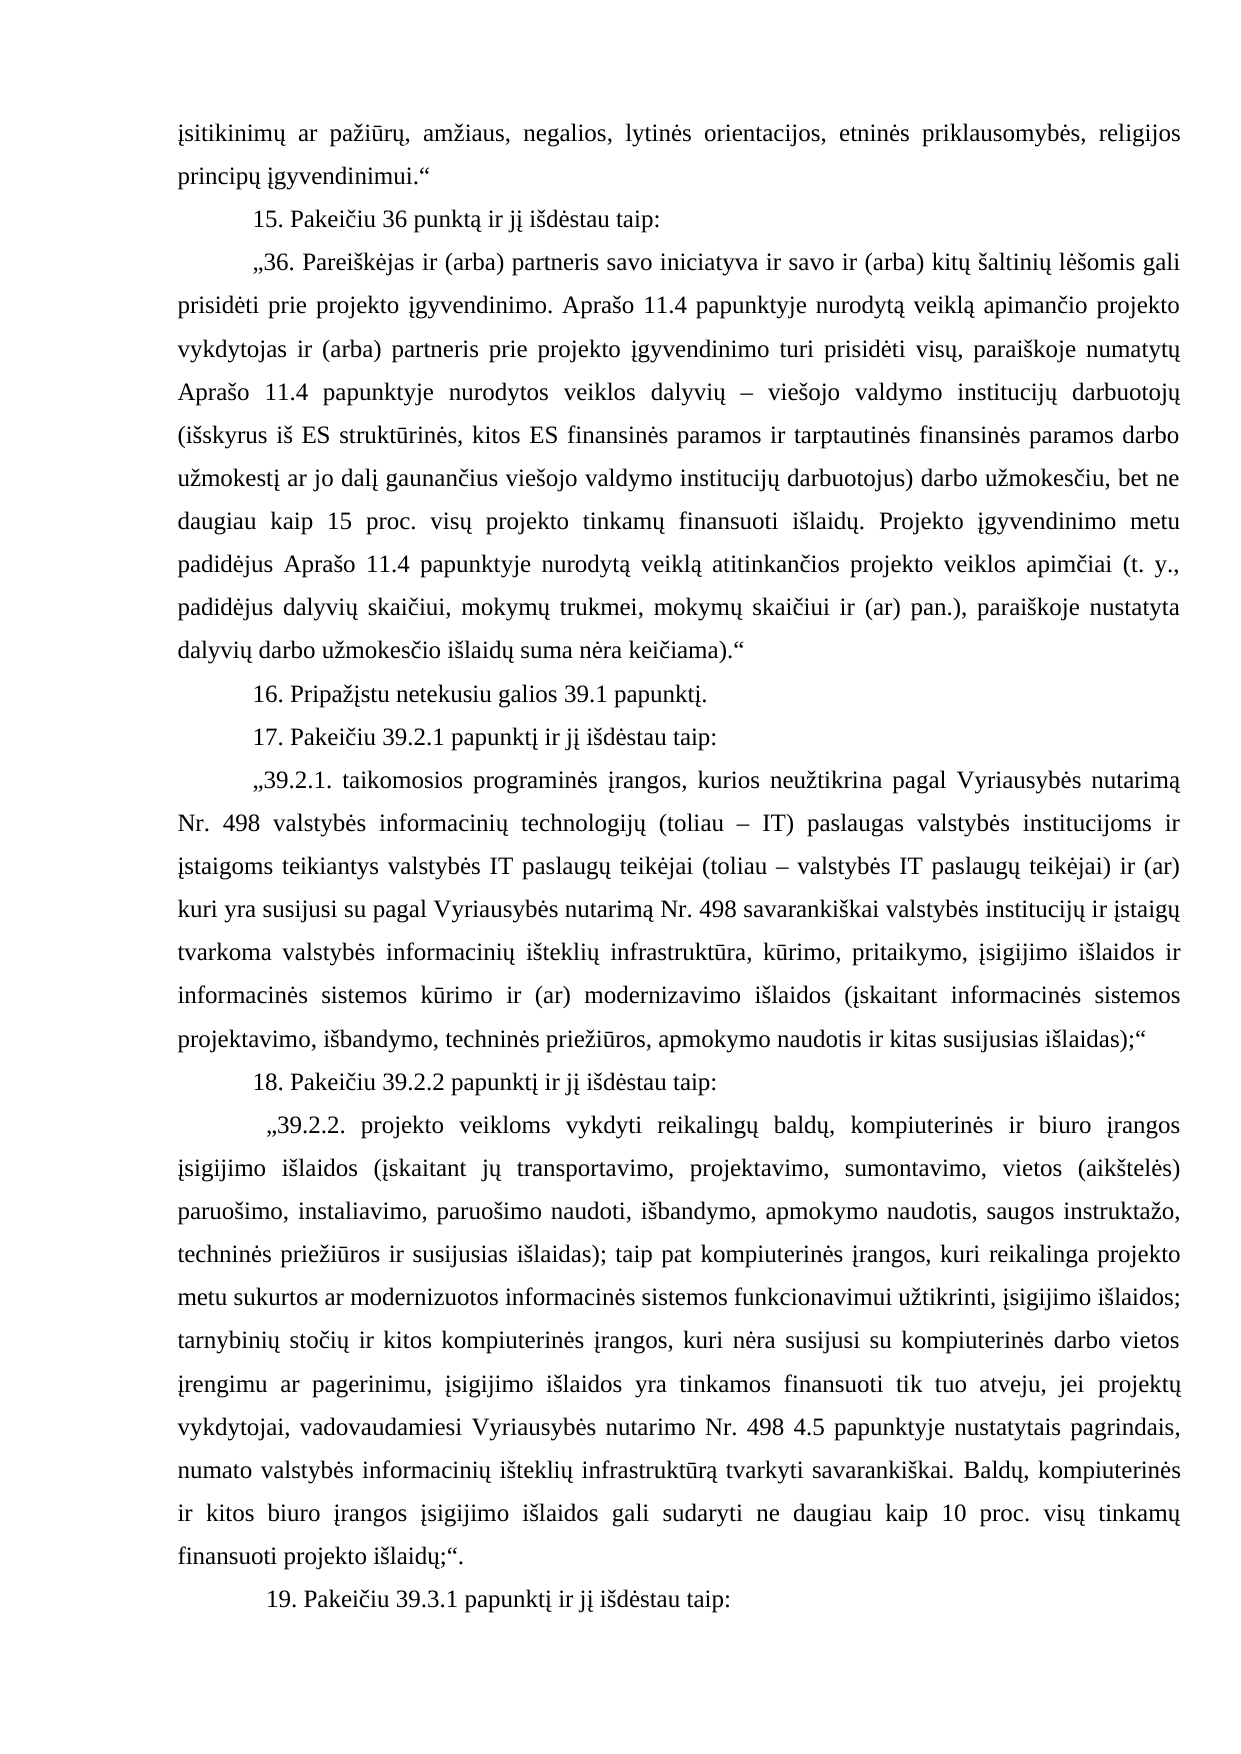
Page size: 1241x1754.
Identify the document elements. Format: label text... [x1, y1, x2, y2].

text įsitikinimų ar pažiūrų, amžiaus, negalios, lytinės orientacijos, etninės priklausomybės, religijos principų įgyvendinimui.“ [177, 118, 1181, 190]
text „39.2.1. taikomosios programinės įrangos, kurios neužtikrina pagal Vyriausybės nutarimą Nr. 498 valstybės informacinių technologijų (toliau – IT) paslaugas valstybės institucijoms ir įstaigoms teikiantys valstybės IT paslaugų teikėjai (toliau – valstybės IT paslaugų teikėjai) ir (ar) kuri yra susijusi su pagal Vyriausybės nutarimą Nr. 498 savarankiškai valstybės institucijų ir įstaigų tvarkoma valstybės informacinių išteklių infrastruktūra, kūrimo, pritaikymo, įsigijimo išlaidos ir informacinės sistemos kūrimo ir (ar) modernizavimo išlaidos (įskaitant informacinės sistemos projektavimo, išbandymo, techninės priežiūros, apmokymo naudotis ir kitas susijusias išlaidas);“ [177, 765, 1181, 1052]
text 15. Pakeičiu 36 punktą ir jį išdėstau taip: [177, 204, 1181, 233]
text 16. Pripažįstu netekusiu galios 39.1 papunktį. [177, 679, 1181, 707]
text 17. Pakeičiu 39.2.1 papunktį ir jį išdėstau taip: [177, 722, 1181, 751]
text 18. Pakeičiu 39.2.2 papunktį ir jį išdėstau taip: [177, 1067, 1181, 1096]
text „36. Pareiškėjas ir (arba) partneris savo iniciatyva ir savo ir (arba) kitų šaltinių lėšomis gali prisidėti prie projekto įgyvendinimo. Aprašo 11.4 papunktyje nurodytą veiklą apimančio projekto vykdytojas ir (arba) partneris prie projekto įgyvendinimo turi prisidėti visų, paraiškoje numatytų Aprašo 11.4 papunktyje nurodytos veiklos dalyvių – viešojo valdymo institucijų darbuotojų (išskyrus iš ES struktūrinės, kitos ES finansinės paramos ir tarptautinės finansinės paramos darbo užmokestį ar jo dalį gaunančius viešojo valdymo institucijų darbuotojus) darbo užmokesčiu, bet ne daugiau kaip 15 proc. visų projekto tinkamų finansuoti išlaidų. Projekto įgyvendinimo metu padidėjus Aprašo 11.4 papunktyje nurodytą veiklą atitinkančios projekto veiklos apimčiai (t. y., padidėjus dalyvių skaičiui, mokymų trukmei, mokymų skaičiui ir (ar) pan.), paraiškoje nustatyta dalyvių darbo užmokesčio išlaidų suma nėra keičiama).“ [177, 247, 1181, 664]
text 19. Pakeičiu 39.3.1 papunktį ir jį išdėstau taip: [177, 1584, 1181, 1613]
text „39.2.2. projekto veikloms vykdyti reikalingų baldų, kompiuterinės ir biuro įrangos įsigijimo išlaidos (įskaitant jų transportavimo, projektavimo, sumontavimo, vietos (aikštelės) paruošimo, instaliavimo, paruošimo naudoti, išbandymo, apmokymo naudotis, saugos instruktažo, techninės priežiūros ir susijusias išlaidas); taip pat kompiuterinės įrangos, kuri reikalinga projekto metu sukurtos ar modernizuotos informacinės sistemos funkcionavimui užtikrinti, įsigijimo išlaidos; tarnybinių stočių ir kitos kompiuterinės įrangos, kuri nėra susijusi su kompiuterinės darbo vietos įrengimu ar pagerinimu, įsigijimo išlaidos yra tinkamos finansuoti tik tuo atveju, jei projektų vykdytojai, vadovaudamiesi Vyriausybės nutarimo Nr. 498 4.5 papunktyje nustatytais pagrindais, numato valstybės informacinių išteklių infrastruktūrą tvarkyti savarankiškai. Baldų, kompiuterinės ir kitos biuro įrangos įsigijimo išlaidos gali sudaryti ne daugiau kaip 10 proc. visų tinkamų finansuoti projekto išlaidų;“. [177, 1110, 1181, 1570]
